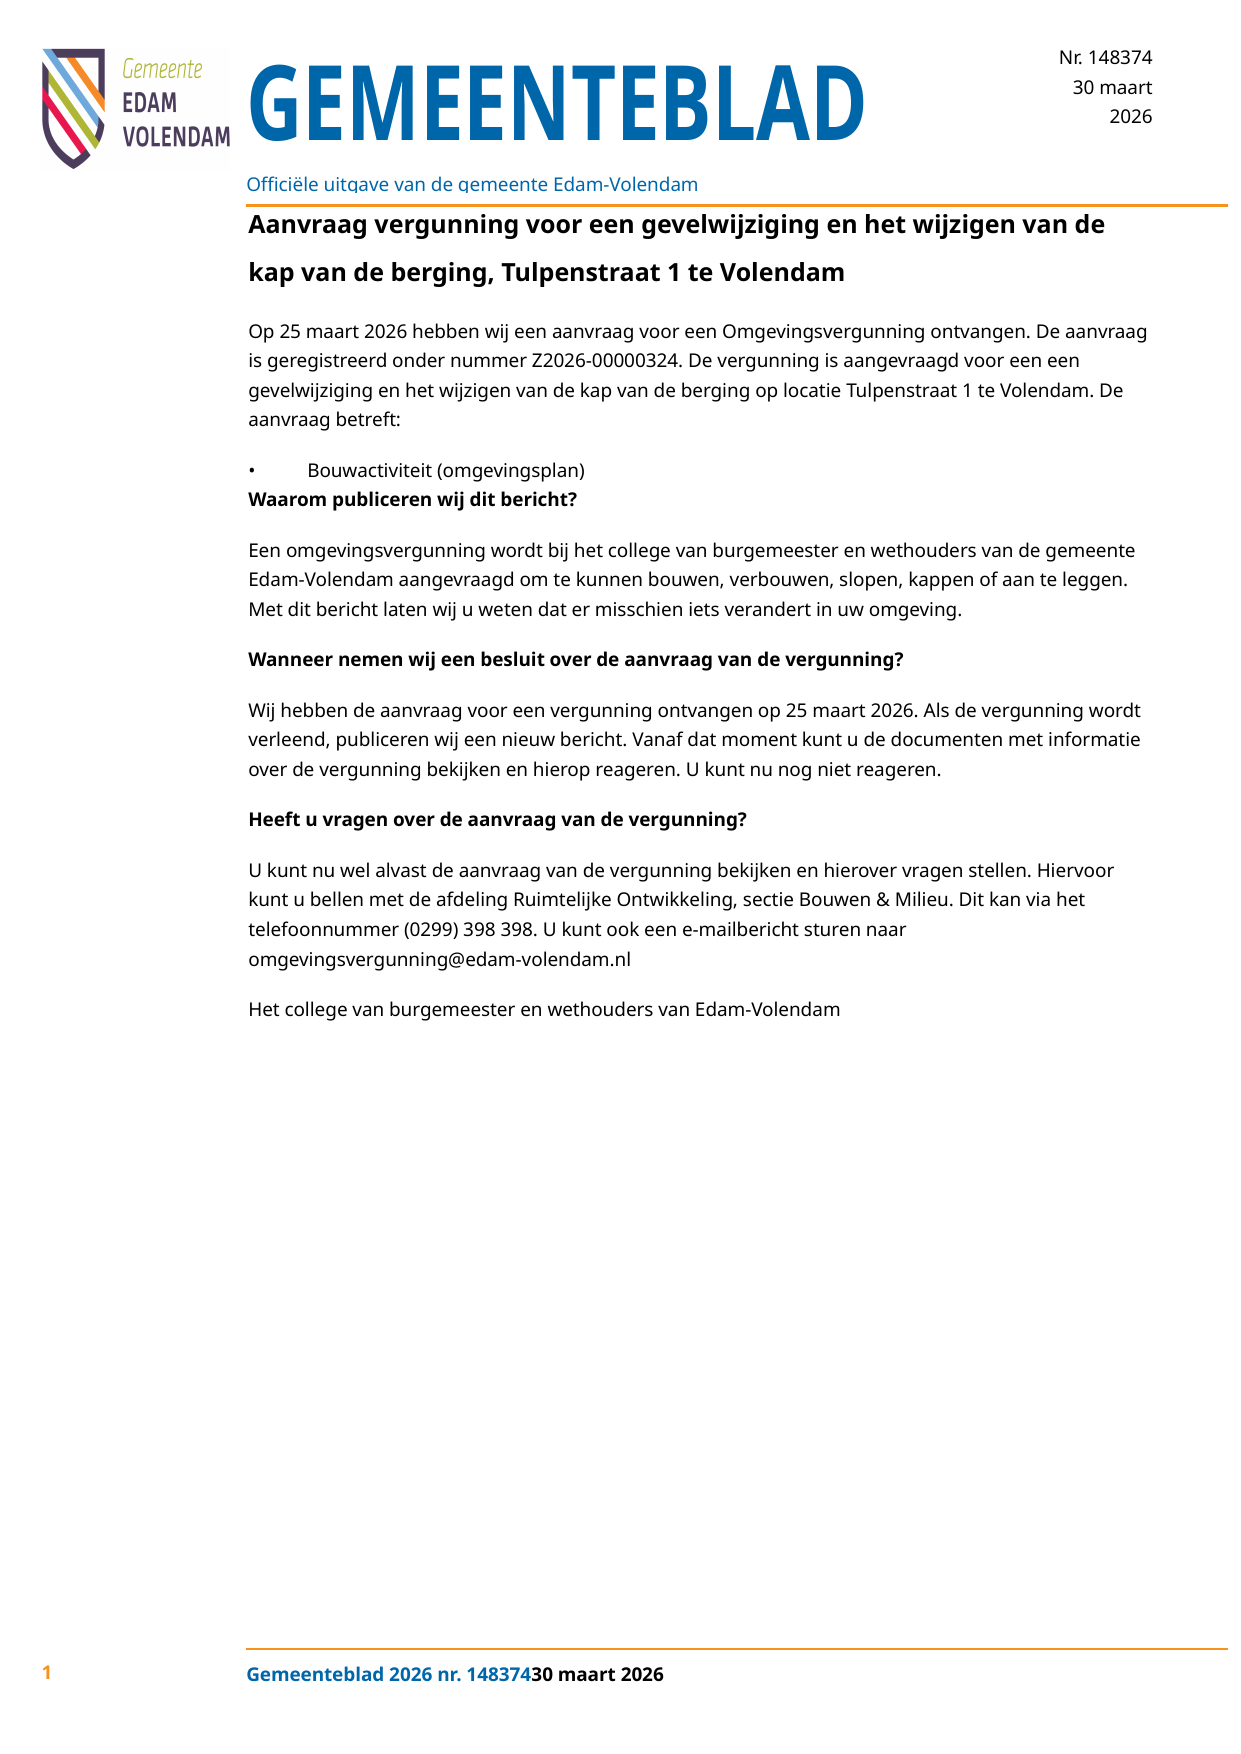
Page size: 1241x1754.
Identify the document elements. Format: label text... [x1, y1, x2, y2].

text Een omgevingsvergunning wordt bij het college van burgemeester en wethouders van de gemeente Edam-Volendam aangevraagd om te kunnen bouwen, verbouwen, slopen, kappen of aan te leggen. Met dit bericht laten wij u weten dat er misschien iets verandert in uw omgeving. [248, 537, 1152, 622]
text Wij hebben de aanvraag voor een vergunning ontvangen op 25 maart 2026. Als de vergunning wordt verleend, publiceren wij een nieuw bericht. Vanaf dat moment kunt u de documenten met informatie over de vergunning bekijken en hierop reageren. U kunt nu nog niet reageren. [248, 697, 1152, 782]
text Op 25 maart 2026 hebben wij een aanvraag voor een Omgevingsvergunning ontvangen. De aanvraag is geregistreerd onder nummer Z2026-00000324. De vergunning is aangevraagd voor een een gevelwijziging en het wijzigen van de kap van de berging op locatie Tulpenstraat 1 te Volendam. De aanvraag betreft: [248, 318, 1152, 432]
text Het college van burgemeester en wethouders van Edam-Volendam [248, 996, 1152, 1022]
text Waarom publiceren wij dit bericht? [248, 487, 1152, 512]
list Bouwactiviteit (omgevingsplan) [248, 457, 1152, 483]
picture [41, 47, 231, 172]
text Wanneer nemen wij een besluit over de aanvraag van de vergunning? [248, 647, 1152, 672]
text U kunt nu wel alvast de aanvraag van de vergunning bekijken en hierover vragen stellen. Hiervoor kunt u bellen met de afdeling Ruimtelijke Ontwikkeling, sectie Bouwen & Milieu. Dit kan via het telefoonnummer (0299) 398 398. U kunt ook een e-mailbericht sturen naar omgevingsvergunning@edam-volendam.nl [248, 857, 1152, 972]
text Aanvraag vergunning voor een gevelwijziging en het wijzigen van de kap van de berging, Tulpenstraat 1 te Volendam [248, 207, 1152, 288]
text Heeft u vragen over de aanvraag van de vergunning? [248, 807, 1152, 832]
